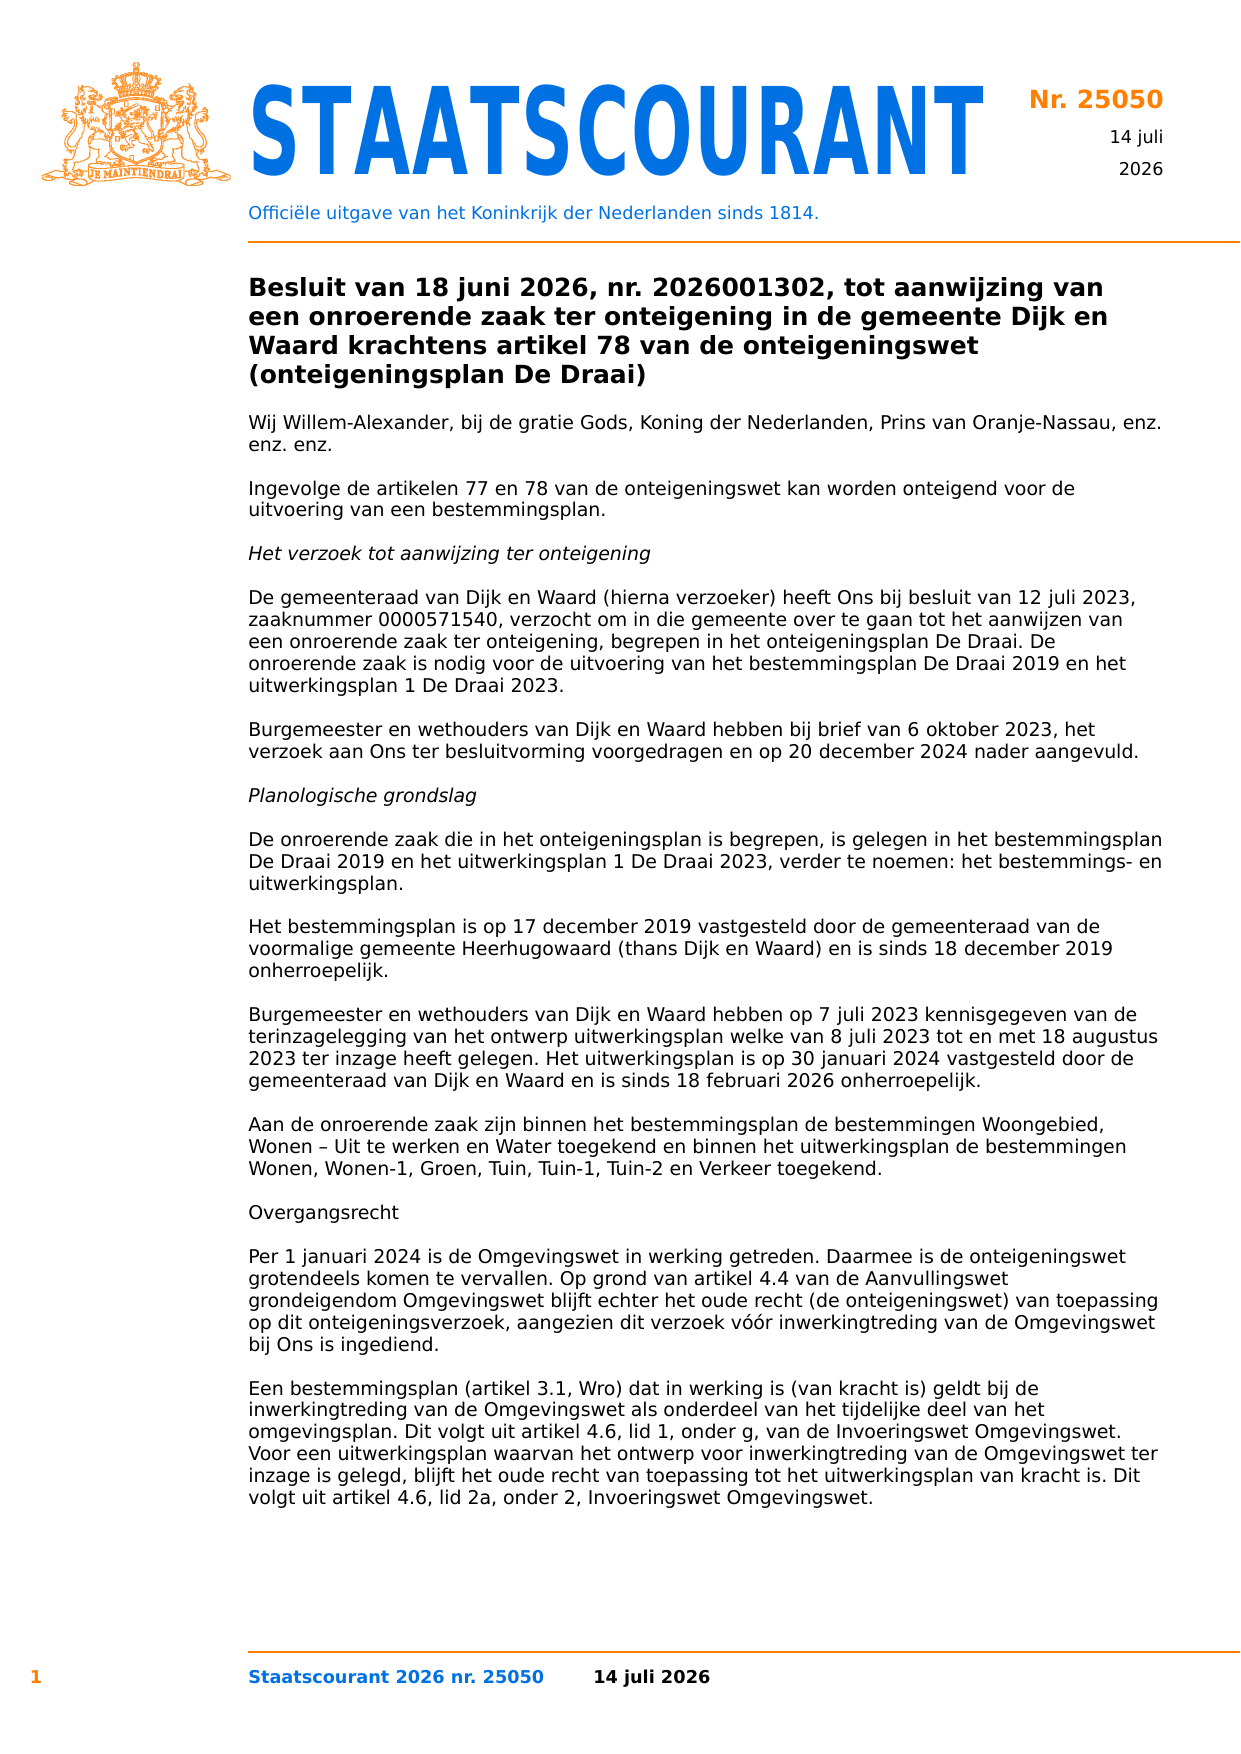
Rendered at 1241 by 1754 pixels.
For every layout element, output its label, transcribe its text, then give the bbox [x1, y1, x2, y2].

text Per 1 januari 2024 is de Omgevingswet in werking getreden. Daarmee is de onteigeningswet grotendeels komen te vervallen. Op grond van artikel 4.4 van de Aanvullingswet grondeigendom Omgevingswet blijft echter het oude recht (de onteigeningswet) van toepassing op dit onteigeningsverzoek, aangezien dit verzoek vóór inwerkingtreding van de Omgevingswet bij Ons is ingediend. [248, 1246, 1163, 1356]
text Wij Willem-Alexander, bij de gratie Gods, Koning der Nederlanden, Prins van Oranje-Nassau, enz. enz. enz. [248, 412, 1163, 456]
table_cell 14 juli [998, 121, 1240, 153]
table_header Nr. 25050 [998, 62, 1240, 121]
table_header [25, 62, 248, 241]
subtitle Planologische grondslag [248, 785, 1163, 807]
subtitle Besluit van 18 juni 2026, nr. 2026001302, tot aanwijzing van een onroerende zaak ter onteigening in de gemeente Dijk en Waard krachtens artikel 78 van de onteigeningswet (onteigeningsplan De Draai) [248, 273, 1163, 390]
text Een bestemmingsplan (artikel 3.1, Wro) dat in werking is (van kracht is) geldt bij de inwerkingtreding van de Omgevingswet als onderdeel van het tijdelijke deel van het omgevingsplan. Dit volgt uit artikel 4.6, lid 1, onder g, van de Invoeringswet Omgevingswet. Voor een uitwerkingsplan waarvan het ontwerp voor inwerkingtreding van de Omgevingswet ter inzage is gelegd, blijft het oude recht van toepassing tot het uitwerkingsplan van kracht is. Dit volgt uit artikel 4.6, lid 2a, onder 2, Invoeringswet Omgevingswet. [248, 1377, 1163, 1509]
table_header STAATSCOURANT [248, 62, 998, 203]
subtitle Overgangsrecht [248, 1202, 1163, 1224]
text Aan de onroerende zaak zijn binnen het bestemmingsplan de bestemmingen Woongebied, Wonen – Uit te werken en Water toegekend en binnen het uitwerkingsplan de bestemmingen Wonen, Wonen-1, Groen, Tuin, Tuin-1, Tuin-2 en Verkeer toegekend. [248, 1114, 1163, 1180]
text Burgemeester en wethouders van Dijk en Waard hebben bij brief van 6 oktober 2023, het verzoek aan Ons ter besluitvorming voorgedragen en op 20 december 2024 nader aangevuld. [248, 719, 1163, 763]
text Het bestemmingsplan is op 17 december 2019 vastgesteld door de gemeenteraad van de voormalige gemeente Heerhugowaard (thans Dijk en Waard) en is sinds 18 december 2019 onherroepelijk. [248, 916, 1163, 982]
table_cell Officiële uitgave van het Koninkrijk der Nederlanden sinds 1814. [248, 203, 1240, 241]
table_cell 2026 [998, 153, 1240, 203]
text Ingevolge de artikelen 77 en 78 van de onteigeningswet kan worden onteigend voor de uitvoering van een bestemmingsplan. [248, 477, 1163, 521]
picture [41, 62, 231, 186]
text De onroerende zaak die in het onteigeningsplan is begrepen, is gelegen in het bestemmingsplan De Draai 2019 en het uitwerkingsplan 1 De Draai 2023, verder te noemen: het bestemmings- en uitwerkingsplan. [248, 828, 1163, 894]
text Burgemeester en wethouders van Dijk en Waard hebben op 7 juli 2023 kennisgegeven van de terinzagelegging van het ontwerp uitwerkingsplan welke van 8 juli 2023 tot en met 18 augustus 2023 ter inzage heeft gelegen. Het uitwerkingsplan is op 30 januari 2024 vastgesteld door de gemeenteraad van Dijk en Waard en is sinds 18 februari 2026 onherroepelijk. [248, 1004, 1163, 1092]
subtitle Het verzoek tot aanwijzing ter onteigening [248, 543, 1163, 565]
text De gemeenteraad van Dijk en Waard (hierna verzoeker) heeft Ons bij besluit van 12 juli 2023, zaaknummer 0000571540, verzocht om in die gemeente over te gaan tot het aanwijzen van een onroerende zaak ter onteigening, begrepen in het onteigeningsplan De Draai. De onroerende zaak is nodig voor de uitvoering van het bestemmingsplan De Draai 2019 en het uitwerkingsplan 1 De Draai 2023. [248, 587, 1163, 697]
